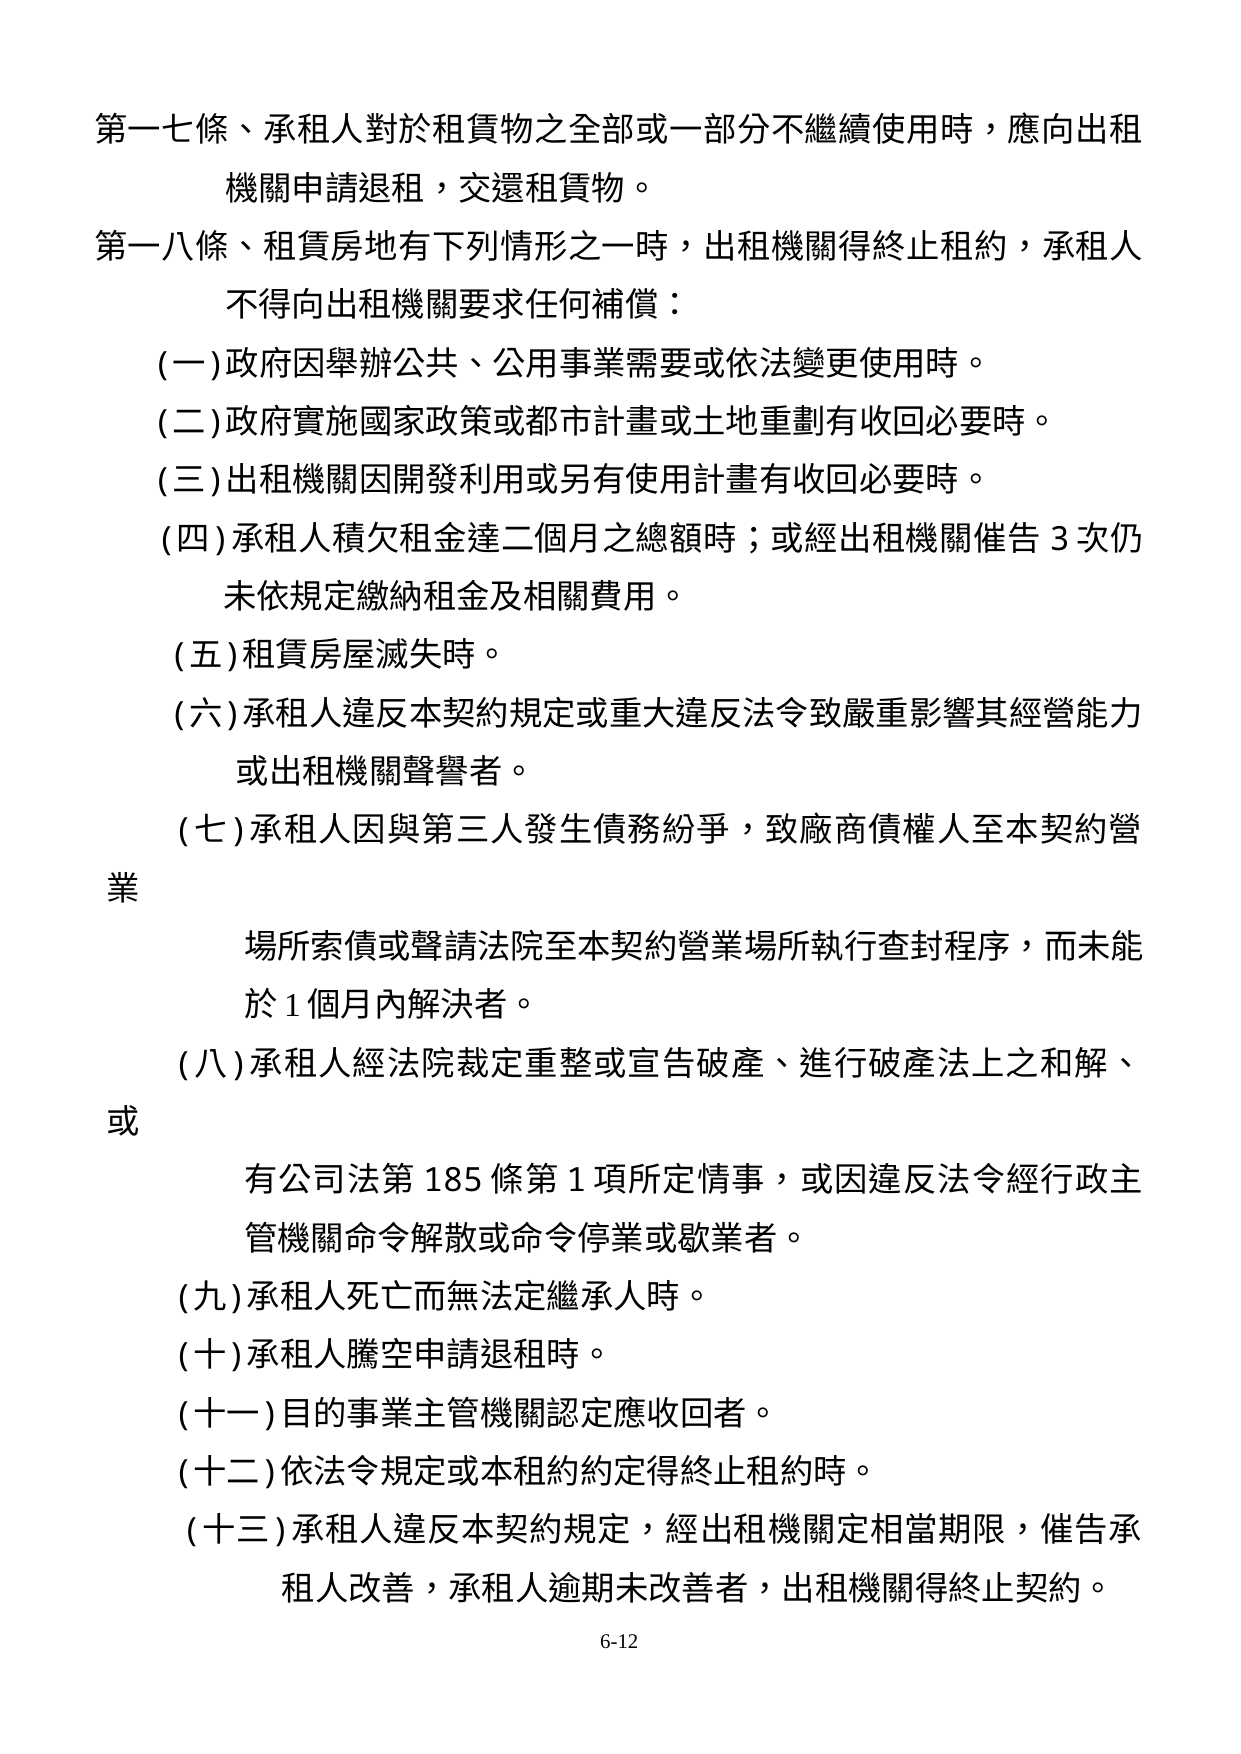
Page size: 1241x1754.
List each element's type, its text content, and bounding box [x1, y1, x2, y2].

text (十一)目的事業主管機關認定應收回者。 [106, 1378, 1144, 1437]
text (七)承租人因與第三人發生債務紛爭，致廠商債權人至本契約營業 [106, 795, 1144, 912]
text (十二)依法令規定或本租約約定得終止租約時。 [106, 1437, 1144, 1495]
text 第一八條、租賃房地有下列情形之一時，出租機關得終止租約，承租人不得向出租機關要求任何補償： [94, 212, 1144, 328]
text (十三)承租人違反本契約規定，經出租機關定相當期限，催告承租人改善，承租人逾期未改善者，出租機關得終止契約。 [181, 1495, 1144, 1612]
text (九)承租人死亡而無法定繼承人時。 [106, 1262, 1144, 1320]
text (十)承租人騰空申請退租時。 [106, 1320, 1144, 1378]
text (五)租賃房屋滅失時。 [169, 620, 1144, 678]
text 場所索債或聲請法院至本契約營業場所執行查封程序，而未能於1個月內解決者。 [244, 912, 1144, 1028]
text (三)出租機關因開發利用或另有使用計畫有收回必要時。 [119, 445, 1144, 503]
text (二)政府實施國家政策或都市計畫或土地重劃有收回必要時。 [119, 387, 1144, 445]
text 第一七條、承租人對於租賃物之全部或一部分不繼續使用時，應向出租機關申請退租，交還租賃物。 [94, 95, 1144, 212]
text (六)承租人違反本契約規定或重大違反法令致嚴重影響其經營能力或出租機關聲譽者。 [169, 678, 1144, 795]
text 有公司法第185條第1項所定情事，或因違反法令經行政主管機關命令解散或命令停業或歇業者。 [244, 1145, 1144, 1262]
text (一)政府因舉辦公共、公用事業需要或依法變更使用時。 [119, 328, 1144, 387]
text (八)承租人經法院裁定重整或宣告破產、進行破產法上之和解、或 [106, 1028, 1144, 1145]
text (四)承租人積欠租金達二個月之總額時；或經出租機關催告3次仍未依規定繳納租金及相關費用。 [156, 503, 1144, 620]
